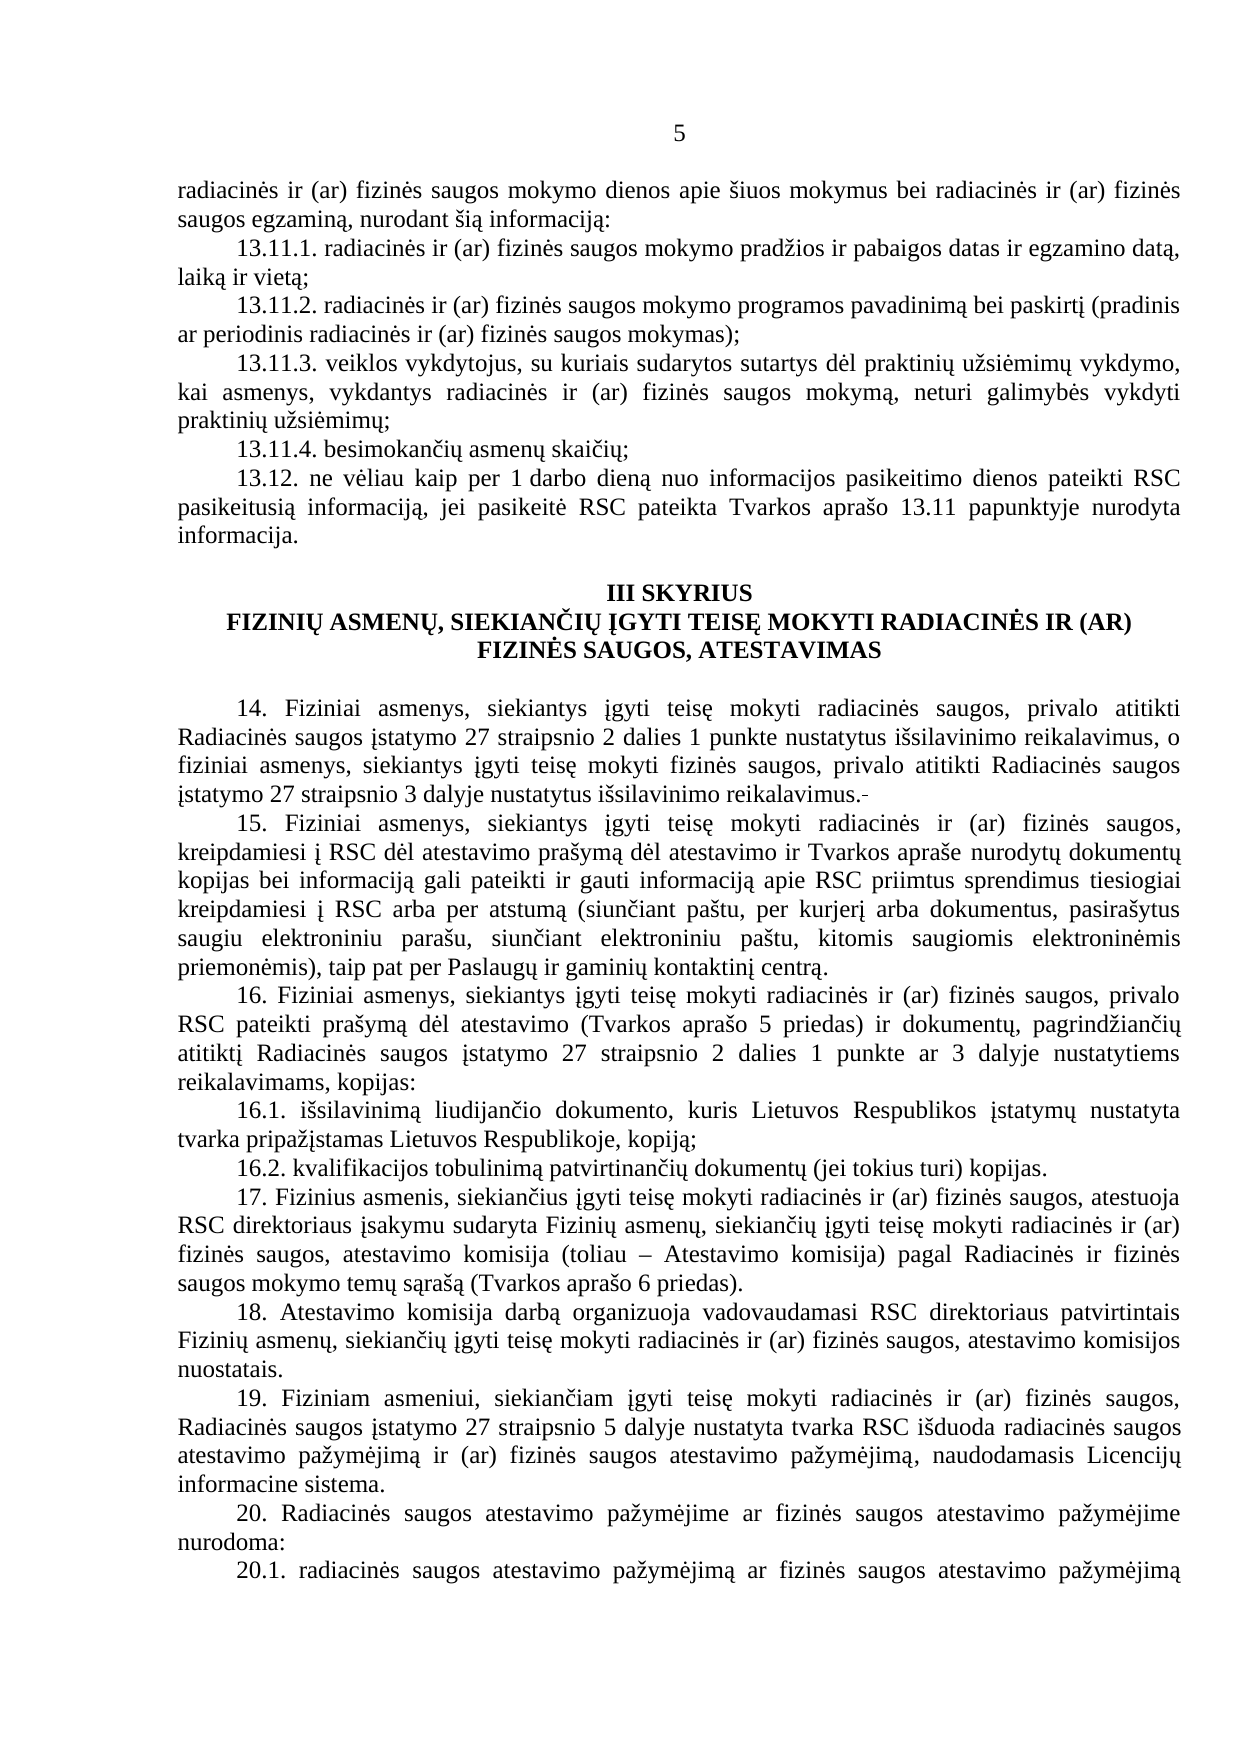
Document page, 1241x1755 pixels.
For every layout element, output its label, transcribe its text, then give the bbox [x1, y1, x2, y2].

text 17. Fizinius asmenis, siekiančius įgyti teisę mokyti radiacinės ir (ar) fizinės saugos, atestuoja RSC direktoriaus įsakymu sudaryta Fizinių asmenų, siekiančių įgyti teisę mokyti radiacinės ir (ar) fizinės saugos, atestavimo komisija (toliau – Atestavimo komisija) pagal Radiacinės ir fizinės saugos mokymo temų sąrašą (Tvarkos aprašo 6 priedas). [177, 1182, 1181, 1297]
text III SKYRIUS [177, 578, 1181, 607]
text 18. Atestavimo komisija darbą organizuoja vadovaudamasi RSC direktoriaus patvirtintais Fizinių asmenų, siekiančių įgyti teisę mokyti radiacinės ir (ar) fizinės saugos, atestavimo komisijos nuostatais. [177, 1297, 1181, 1383]
text 13.12. ne vėliau kaip per 1 darbo dieną nuo informacijos pasikeitimo dienos pateikti RSC pasikeitusią informaciją, jei pasikeitė RSC pateikta Tvarkos aprašo 13.11 papunktyje nurodyta informacija. [177, 463, 1181, 549]
text radiacinės ir (ar) fizinės saugos mokymo dienos apie šiuos mokymus bei radiacinės ir (ar) fizinės saugos egzaminą, nurodant šią informaciją: [177, 176, 1181, 233]
text 15. Fiziniai asmenys, siekiantys įgyti teisę mokyti radiacinės ir (ar) fizinės saugos, kreipdamiesi į RSC dėl atestavimo prašymą dėl atestavimo ir Tvarkos apraše nurodytų dokumentų kopijas bei informaciją gali pateikti ir gauti informaciją apie RSC priimtus sprendimus tiesiogiai kreipdamiesi į RSC arba per atstumą (siunčiant paštu, per kurjerį arba dokumentus, pasirašytus saugiu elektroniniu parašu, siunčiant elektroniniu paštu, kitomis saugiomis elektroninėmis priemonėmis), taip pat per Paslaugų ir gaminių kontaktinį centrą. [177, 808, 1181, 981]
text FIZINIŲ ASMENŲ, SIEKIANČIŲ ĮGYTI TEISĘ MOKYTI RADIACINĖS IR (AR) fizinės SAUGOS, ATESTAVIMAS [177, 607, 1181, 664]
text 13.11.3. veiklos vykdytojus, su kuriais sudarytos sutartys dėl praktinių užsiėmimų vykdymo, kai asmenys, vykdantys radiacinės ir (ar) fizinės saugos mokymą, neturi galimybės vykdyti praktinių užsiėmimų; [177, 348, 1181, 434]
text 13.11.2. radiacinės ir (ar) fizinės saugos mokymo programos pavadinimą bei paskirtį (pradinis ar periodinis radiacinės ir (ar) fizinės saugos mokymas); [177, 291, 1181, 348]
text 16.1. išsilavinimą liudijančio dokumento, kuris Lietuvos Respublikos įstatymų nustatyta tvarka pripažįstamas Lietuvos Respublikoje, kopiją; [177, 1096, 1181, 1153]
text 20. Radiacinės saugos atestavimo pažymėjime ar fizinės saugos atestavimo pažymėjime nurodoma: [177, 1498, 1181, 1556]
text 13.11.4. besimokančių asmenų skaičių; [177, 434, 1181, 463]
text 13.11.1. radiacinės ir (ar) fizinės saugos mokymo pradžios ir pabaigos datas ir egzamino datą, laiką ir vietą; [177, 233, 1181, 291]
text 19. Fiziniam asmeniui, siekiančiam įgyti teisę mokyti radiacinės ir (ar) fizinės saugos, Radiacinės saugos įstatymo 27 straipsnio 5 dalyje nustatyta tvarka RSC išduoda radiacinės saugos atestavimo pažymėjimą ir (ar) fizinės saugos atestavimo pažymėjimą, naudodamasis Licencijų informacine sistema. [177, 1383, 1181, 1498]
text 16.2. kvalifikacijos tobulinimą patvirtinančių dokumentų (jei tokius turi) kopijas. [177, 1153, 1181, 1182]
text 16. Fiziniai asmenys, siekiantys įgyti teisę mokyti radiacinės ir (ar) fizinės saugos, privalo RSC pateikti prašymą dėl atestavimo (Tvarkos aprašo 5 priedas) ir dokumentų, pagrindžiančių atitiktį Radiacinės saugos įstatymo 27 straipsnio 2 dalies 1 punkte ar 3 dalyje nustatytiems reikalavimams, kopijas: [177, 981, 1181, 1096]
text 20.1. radiacinės saugos atestavimo pažymėjimą ar fizinės saugos atestavimo pažymėjimą [177, 1556, 1181, 1584]
text 14. Fiziniai asmenys, siekiantys įgyti teisę mokyti radiacinės saugos, privalo atitikti Radiacinės saugos įstatymo 27 straipsnio 2 dalies 1 punkte nustatytus išsilavinimo reikalavimus, o fiziniai asmenys, siekiantys įgyti teisę mokyti fizinės saugos, privalo atitikti Radiacinės saugos įstatymo 27 straipsnio 3 dalyje nustatytus išsilavinimo reikalavimus. [177, 693, 1181, 808]
